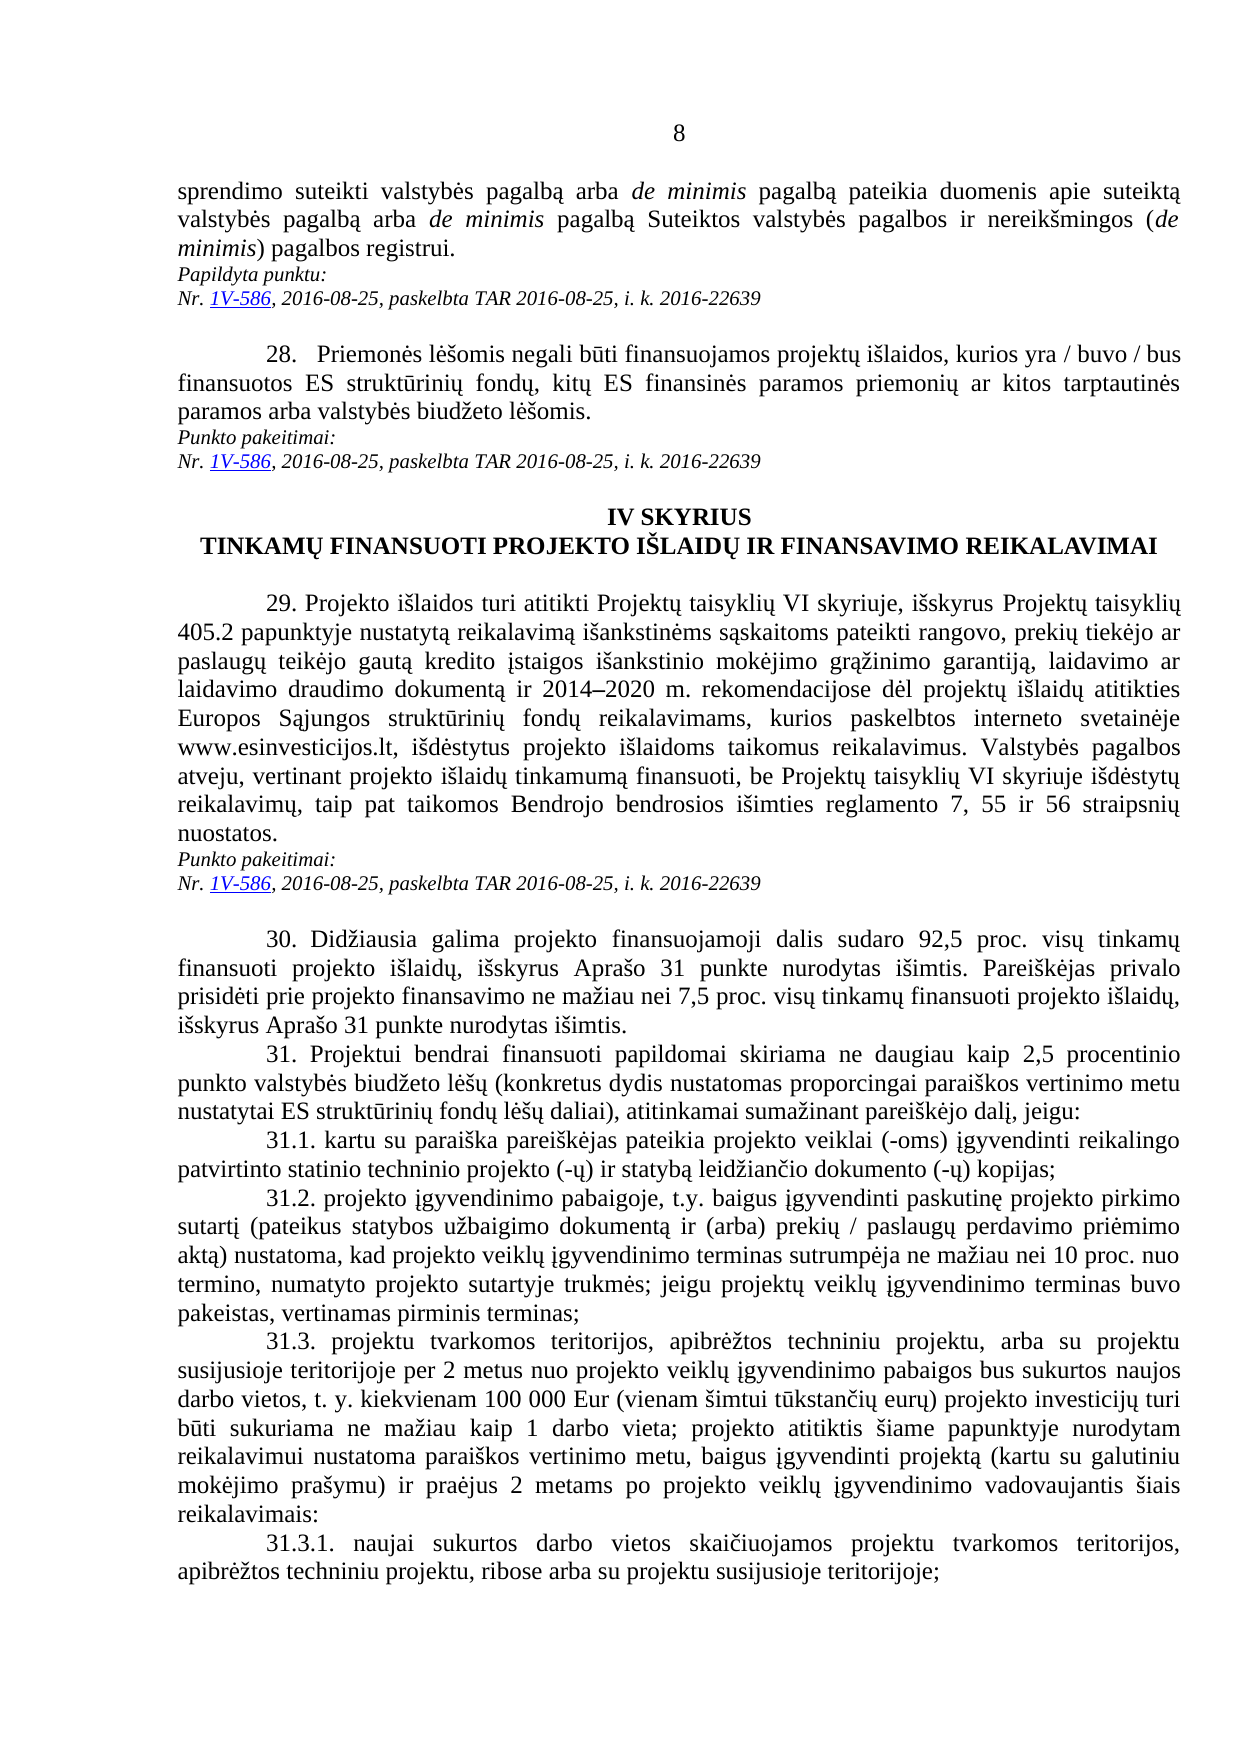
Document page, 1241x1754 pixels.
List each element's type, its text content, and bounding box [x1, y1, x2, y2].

text Nr. 1V-586, 2016-08-25, paskelbta TAR 2016-08-25, i. k. 2016-22639 [177, 449, 1181, 473]
text Punkto pakeitimai: [177, 425, 1181, 449]
text 31.2. projekto įgyvendinimo pabaigoje, t.y. baigus įgyvendinti paskutinę projekto pirkimo sutartį (pateikus statybos užbaigimo dokumentą ir (arba) prekių / paslaugų perdavimo priėmimo aktą) nustatoma, kad projekto veiklų įgyvendinimo terminas sutrumpėja ne mažiau nei 10 proc. nuo termino, numatyto projekto sutartyje trukmės; jeigu projektų veiklų įgyvendinimo terminas buvo pakeistas, vertinamas pirminis terminas; [177, 1183, 1181, 1326]
text IV SKYRIUS [177, 502, 1181, 531]
text Punkto pakeitimai: [177, 847, 1181, 871]
text 31. Projektui bendrai finansuoti papildomai skiriama ne daugiau kaip 2,5 procentinio punkto valstybės biudžeto lėšų (konkretus dydis nustatomas proporcingai paraiškos vertinimo metu nustatytai ES struktūrinių fondų lėšų daliai), atitinkamai sumažinant pareiškėjo dalį, jeigu: [177, 1039, 1181, 1125]
text 31.3.1. naujai sukurtos darbo vietos skaičiuojamos projektu tvarkomos teritorijos, apibrėžtos techniniu projektu, ribose arba su projektu susijusioje teritorijoje; [177, 1528, 1181, 1585]
text TINKAMŲ FINANSUOTI PROJEKTO IŠLAIDŲ IR FINANSAVIMO REIKALAVIMAI [177, 531, 1181, 559]
text sprendimo suteikti valstybės pagalbą arba de minimis pagalbą pateikia duomenis apie suteiktą valstybės pagalbą arba de minimis pagalbą Suteiktos valstybės pagalbos ir nereikšmingos (de minimis) pagalbos registrui. [177, 176, 1181, 262]
text Papildyta punktu: [177, 262, 1181, 286]
text Nr. 1V-586, 2016-08-25, paskelbta TAR 2016-08-25, i. k. 2016-22639 [177, 286, 1181, 310]
text 29. Projekto išlaidos turi atitikti Projektų taisyklių VI skyriuje, išskyrus Projektų taisyklių 405.2 papunktyje nustatytą reikalavimą išankstinėms sąskaitoms pateikti rangovo, prekių tiekėjo ar paslaugų teikėjo gautą kredito įstaigos išankstinio mokėjimo grąžinimo garantiją, laidavimo ar laidavimo draudimo dokumentą ir 2014–2020 m. rekomendacijose dėl projektų išlaidų atitikties Europos Sąjungos struktūrinių fondų reikalavimams, kurios paskelbtos interneto svetainėje www.esinvesticijos.lt, išdėstytus projekto išlaidoms taikomus reikalavimus. Valstybės pagalbos atveju, vertinant projekto išlaidų tinkamumą finansuoti, be Projektų taisyklių VI skyriuje išdėstytų reikalavimų, taip pat taikomos Bendrojo bendrosios išimties reglamento 7, 55 ir 56 straipsnių nuostatos. [177, 588, 1181, 847]
text 28. Priemonės lėšomis negali būti finansuojamos projektų išlaidos, kurios yra / buvo / bus finansuotos ES struktūrinių fondų, kitų ES finansinės paramos priemonių ar kitos tarptautinės paramos arba valstybės biudžeto lėšomis. [177, 339, 1181, 425]
text 30. Didžiausia galima projekto finansuojamoji dalis sudaro 92,5 proc. visų tinkamų finansuoti projekto išlaidų, išskyrus Aprašo 31 punkte nurodytas išimtis. Pareiškėjas privalo prisidėti prie projekto finansavimo ne mažiau nei 7,5 proc. visų tinkamų finansuoti projekto išlaidų, išskyrus Aprašo 31 punkte nurodytas išimtis. [177, 924, 1181, 1039]
text 31.3. projektu tvarkomos teritorijos, apibrėžtos techniniu projektu, arba su projektu susijusioje teritorijoje per 2 metus nuo projekto veiklų įgyvendinimo pabaigos bus sukurtos naujos darbo vietos, t. y. kiekvienam 100 000 Eur (vienam šimtui tūkstančių eurų) projekto investicijų turi būti sukuriama ne mažiau kaip 1 darbo vieta; projekto atitiktis šiame papunktyje nurodytam reikalavimui nustatoma paraiškos vertinimo metu, baigus įgyvendinti projektą (kartu su galutiniu mokėjimo prašymu) ir praėjus 2 metams po projekto veiklų įgyvendinimo vadovaujantis šiais reikalavimais: [177, 1326, 1181, 1528]
text Nr. 1V-586, 2016-08-25, paskelbta TAR 2016-08-25, i. k. 2016-22639 [177, 871, 1181, 895]
text 31.1. kartu su paraiška pareiškėjas pateikia projekto veiklai (-oms) įgyvendinti reikalingo patvirtinto statinio techninio projekto (-ų) ir statybą leidžiančio dokumento (-ų) kopijas; [177, 1125, 1181, 1183]
